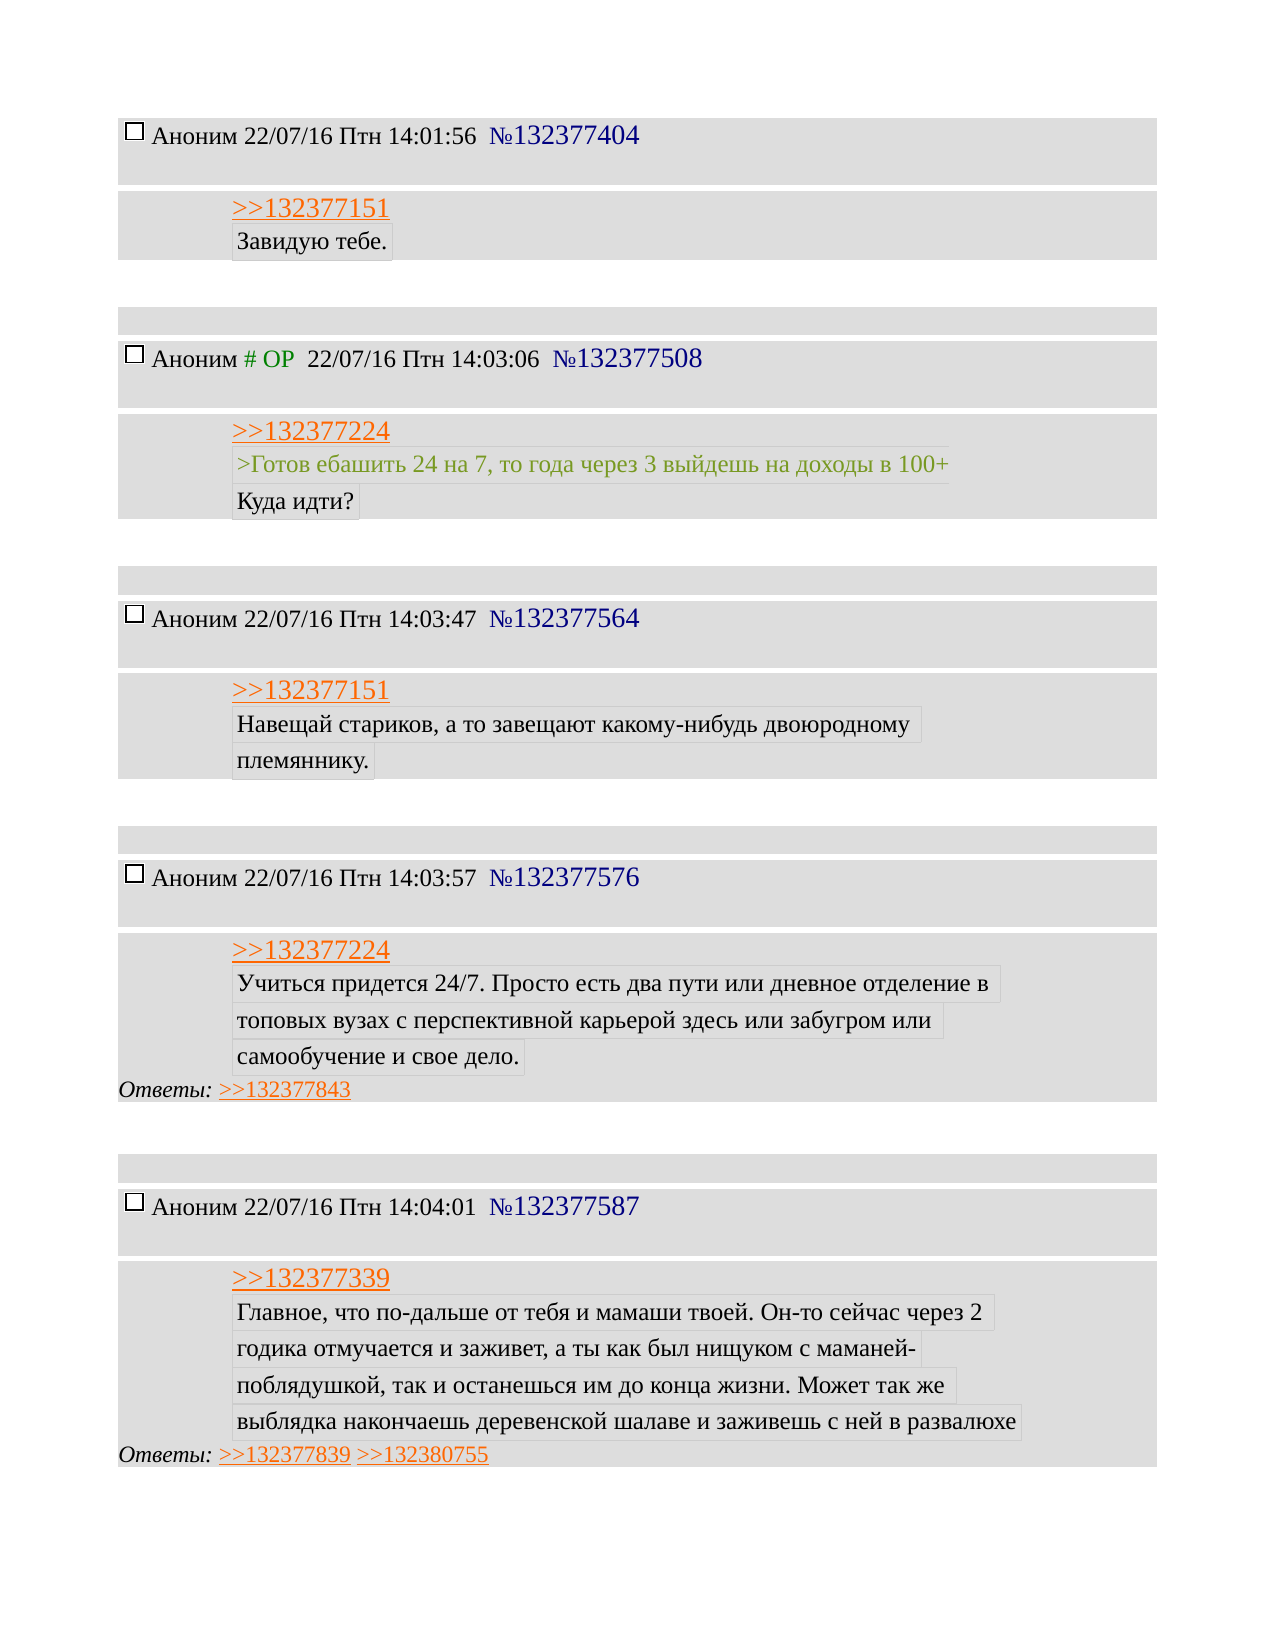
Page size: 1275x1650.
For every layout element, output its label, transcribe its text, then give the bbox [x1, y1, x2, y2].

text Ответы: >>132377843 [118, 1075, 1157, 1102]
text Аноним 22/07/16 Птн 14:03:57 №132377576 [124, 860, 1155, 927]
text >>132377339 Главное, что по-дальше от тебя и мамаши твоей. Он-то сейчас через 2 годика отмучается и заживет, а ты как был нищуком с маманей-поблядушкой, так и останешься им до конца жизни. Может так же выблядка накончаешь деревенской шалаве и заживешь с ней в развалюхе [232, 1261, 1043, 1440]
text Аноним # OP 22/07/16 Птн 14:03:06 №132377508 [124, 341, 1155, 408]
text >>132377151 Навещай стариков, а то завещают какому-нибудь двоюродному племяннику. [232, 673, 1043, 779]
text Аноним 22/07/16 Птн 14:01:56 №132377404 [124, 118, 1155, 185]
text Ответы: >>132377839 >>132380755 [118, 1440, 1157, 1467]
text >>132377151 Завидую тебе. [232, 191, 1043, 260]
text >>132377224 Учиться придется 24/7. Просто есть два пути или дневное отделение в топовых вузах с перспективной карьерой здесь или забугром или самообучение и свое дело. [232, 933, 1043, 1075]
text Аноним 22/07/16 Птн 14:03:47 №132377564 [124, 601, 1155, 668]
text Аноним 22/07/16 Птн 14:04:01 №132377587 [124, 1189, 1155, 1256]
text >>132377224 >Готов ебашить 24 на 7, то года через 3 выйдешь на доходы в 100+ Куда идти? [232, 414, 1043, 519]
